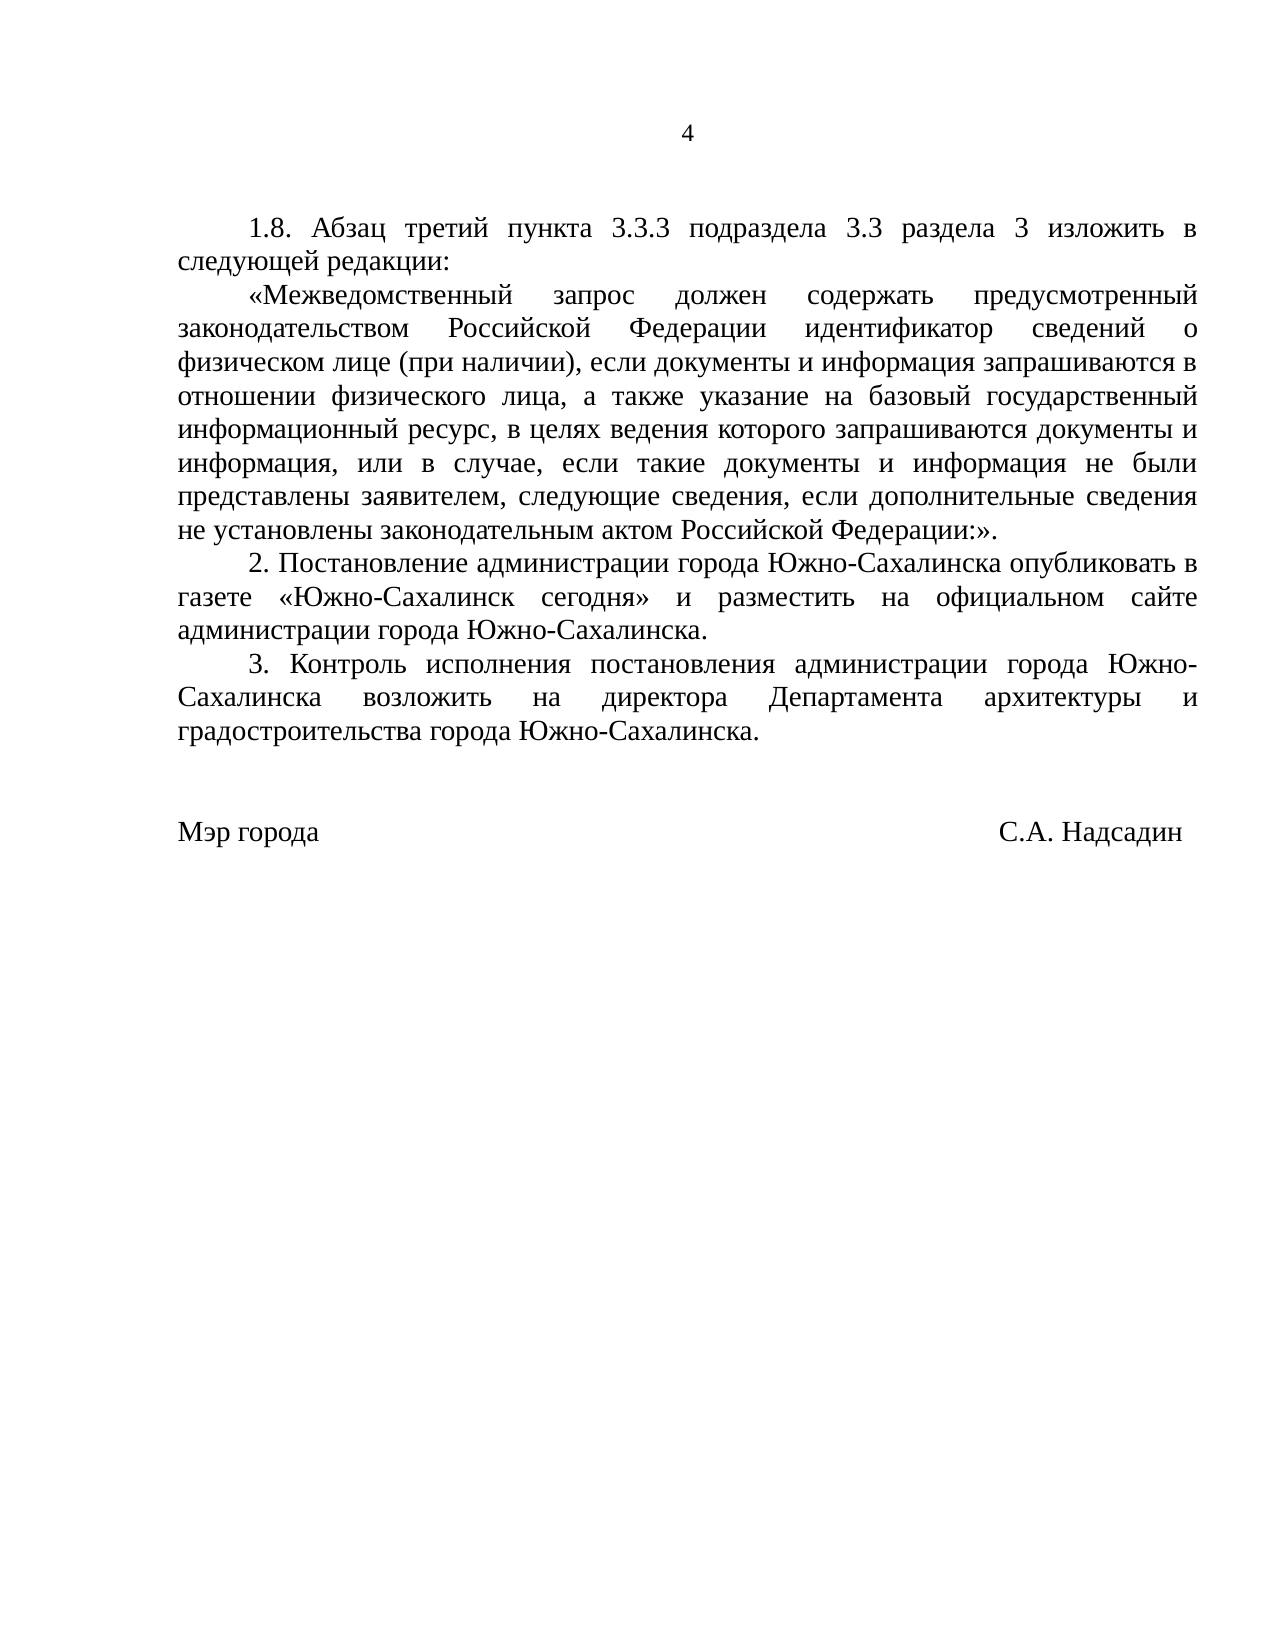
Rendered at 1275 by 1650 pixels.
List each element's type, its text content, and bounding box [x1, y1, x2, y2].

text «Межведомственный запрос должен содержать предусмотренный законодательством Российской Федерации идентификатор сведений о физическом лице (при наличии), если документы и информация запрашиваются в отношении физического лица, а также указание на базовый государственный информационный ресурс, в целях ведения которого запрашиваются документы и информация, или в случае, если такие документы и информация не были представлены заявителем, следующие сведения, если дополнительные сведения не установлены законодательным актом Российской Федерации:». [177, 277, 1198, 546]
text Мэр города С.А. Надсадин [177, 814, 1198, 847]
text 1.8. Абзац третий пункта 3.3.3 подраздела 3.3 раздела 3 изложить в следующей редакции: [177, 210, 1198, 277]
text 3. Контроль исполнения постановления администрации города Южно-Сахалинска возложить на директора Департамента архитектуры и градостроительства города Южно-Сахалинска. [177, 646, 1198, 747]
text 2. Постановление администрации города Южно-Сахалинска опубликовать в газете «Южно-Сахалинск сегодня» и разместить на официальном сайте администрации города Южно-Сахалинска. [177, 546, 1198, 646]
